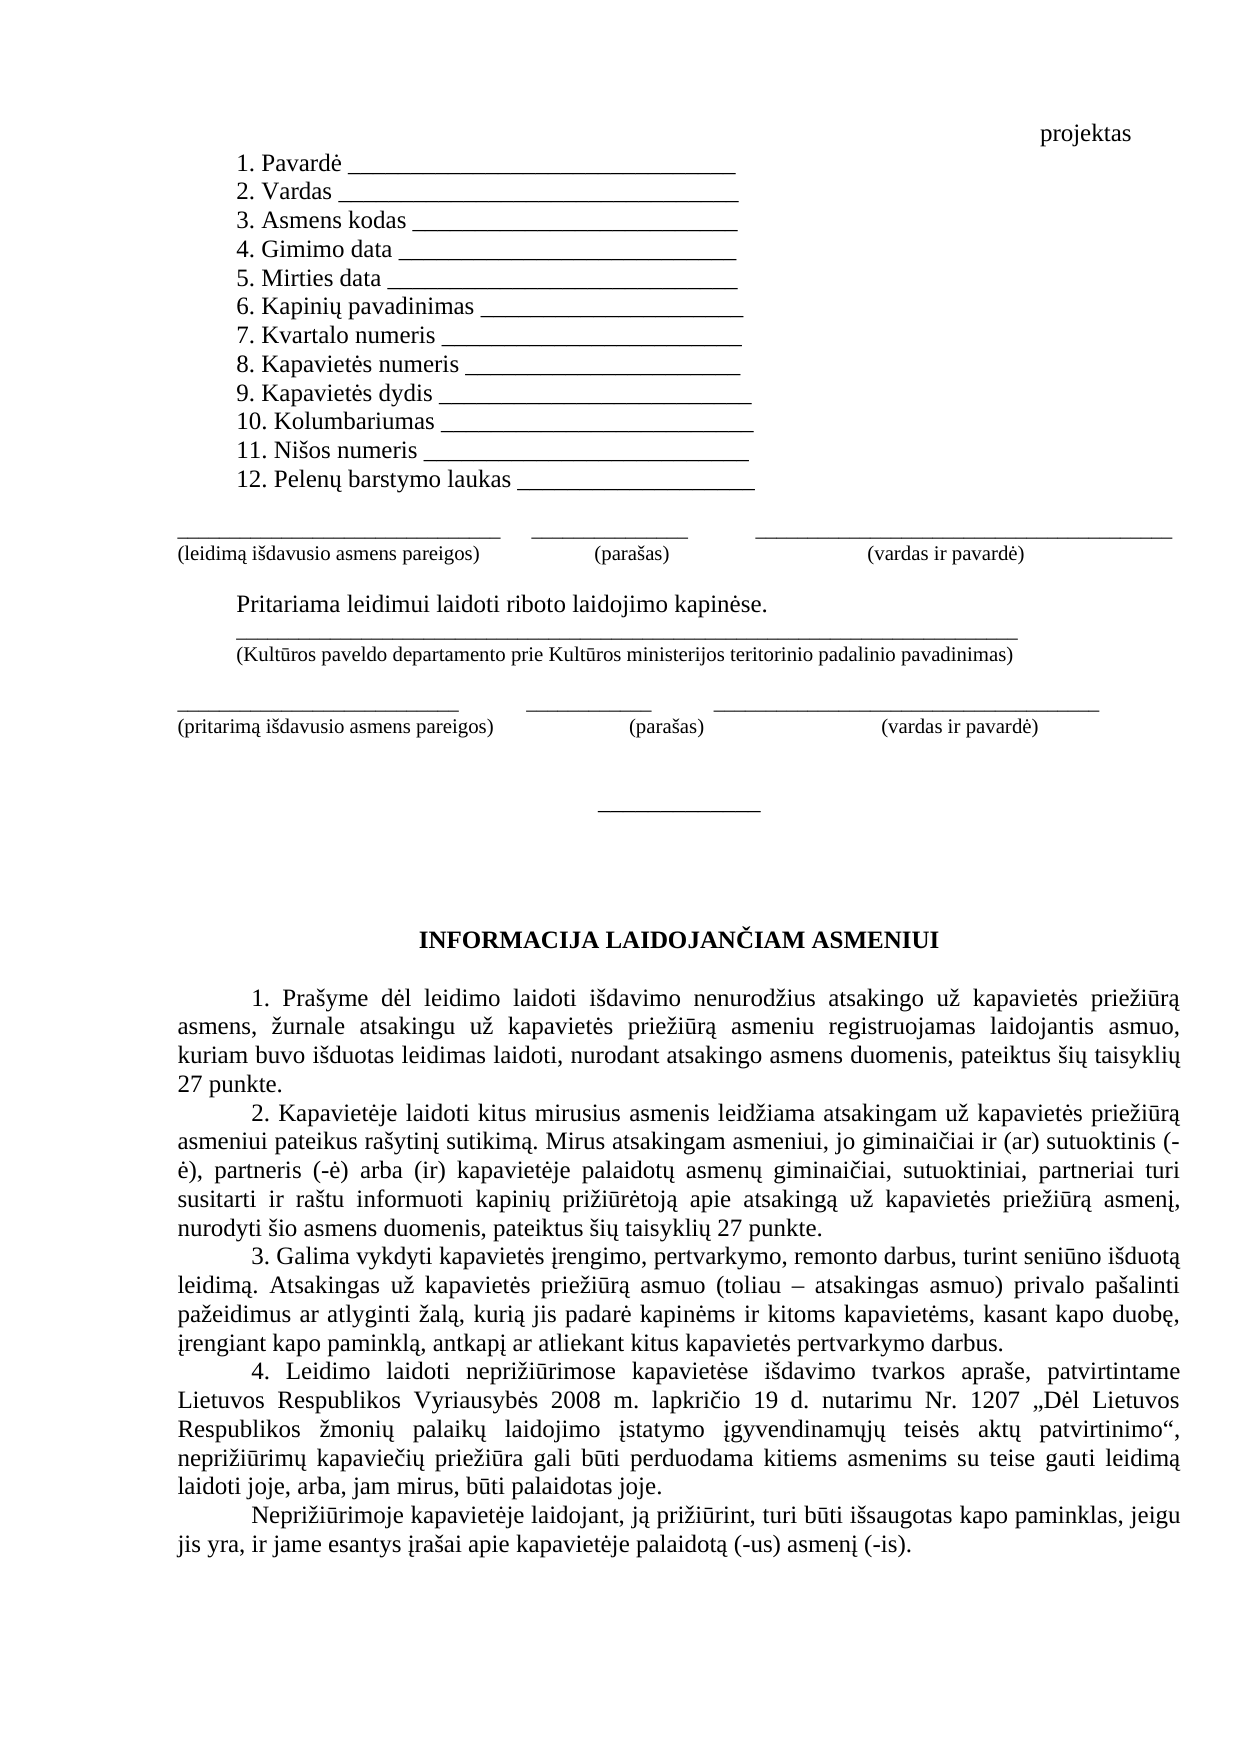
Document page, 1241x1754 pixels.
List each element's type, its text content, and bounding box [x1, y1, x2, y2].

text 1. Pavardė _______________________________ [177, 148, 1181, 176]
text (Kultūros paveldo departamento prie Kultūros ministerijos teritorinio padalinio pavadinimas) [236, 642, 1181, 666]
text 2. Vardas ________________________________ [177, 176, 1181, 205]
text 11. Nišos numeris __________________________ [177, 435, 1181, 464]
text 2. Kapavietėje laidoti kitus mirusius asmenis leidžiama atsakingam už kapavietės priežiūrą asmeniui pateikus rašytinį sutikimą. Mirus atsakingam asmeniui, jo giminaičiai ir (ar) sutuoktinis (-ė), partneris (-ė) arba (ir) kapavietėje palaidotų asmenų giminaičiai, sutuoktiniai, partneriai turi susitarti ir raštu informuoti kapinių prižiūrėtoją apie atsakingą už kapavietės priežiūrą asmenį, nurodyti šio asmens duomenis, pateiktus šių taisyklių 27 punkte. [177, 1098, 1181, 1241]
text 10. Kolumbariumas _________________________ [177, 406, 1181, 435]
text 3. Asmens kodas __________________________ [177, 205, 1181, 234]
text _______________________________ _______________ ________________________________________ [177, 517, 1181, 541]
text Pritariama leidimui laidoti riboto laidojimo kapinėse. [177, 589, 1181, 618]
text Neprižiūrimoje kapavietėje laidojant, ją prižiūrint, turi būti išsaugotas kapo paminklas, jeigu jis yra, ir jame esantys įrašai apie kapavietėje palaidotą (-us) asmenį (-is). [177, 1500, 1181, 1558]
text 5. Mirties data ____________________________ [177, 263, 1181, 291]
text ___________________________________________________________________________ [177, 618, 1181, 642]
text 9. Kapavietės dydis _________________________ [177, 378, 1181, 406]
text 4. Leidimo laidoti neprižiūrimose kapavietėse išdavimo tvarkos apraše, patvirtintame Lietuvos Respublikos Vyriausybės 2008 m. lapkričio 19 d. nutarimu Nr. 1207 „Dėl Lietuvos Respublikos žmonių palaikų laidojimo įstatymo įgyvendinamųjų teisės aktų patvirtinimo“, neprižiūrimų kapaviečių priežiūra gali būti perduodama kitiems asmenims su teise gauti leidimą laidoti joje, arba, jam mirus, būti palaidotas joje. [177, 1356, 1181, 1500]
text _____________ [177, 786, 1181, 815]
text ___________________________ ____________ _____________________________________ [177, 690, 1181, 714]
text 8. Kapavietės numeris ______________________ [177, 349, 1181, 378]
text 7. Kvartalo numeris ________________________ [177, 320, 1181, 349]
text INFORMACIJA LAIDOJANČIAM ASMENIUI [177, 925, 1181, 954]
text 4. Gimimo data ___________________________ [177, 234, 1181, 263]
text (leidimą išdavusio asmens pareigos) (parašas) (vardas ir pavardė) [177, 541, 1181, 565]
text 3. Galima vykdyti kapavietės įrengimo, pertvarkymo, remonto darbus, turint seniūno išduotą leidimą. Atsakingas už kapavietės priežiūrą asmuo (toliau – atsakingas asmuo) privalo pašalinti pažeidimus ar atlyginti žalą, kurią jis padarė kapinėms ir kitoms kapavietėms, kasant kapo duobę, įrengiant kapo paminklą, antkapį ar atliekant kitus kapavietės pertvarkymo darbus. [177, 1241, 1181, 1356]
text 1. Prašyme dėl leidimo laidoti išdavimo nenurodžius atsakingo už kapavietės priežiūrą asmens, žurnale atsakingu už kapavietės priežiūrą asmeniu registruojamas laidojantis asmuo, kuriam buvo išduotas leidimas laidoti, nurodant atsakingo asmens duomenis, pateiktus šių taisyklių 27 punkte. [177, 983, 1181, 1098]
text 6. Kapinių pavadinimas _____________________ [177, 291, 1181, 320]
text 12. Pelenų barstymo laukas ___________________ [177, 464, 1181, 493]
text (pritarimą išdavusio asmens pareigos) (parašas) (vardas ir pavardė) [177, 714, 1181, 738]
